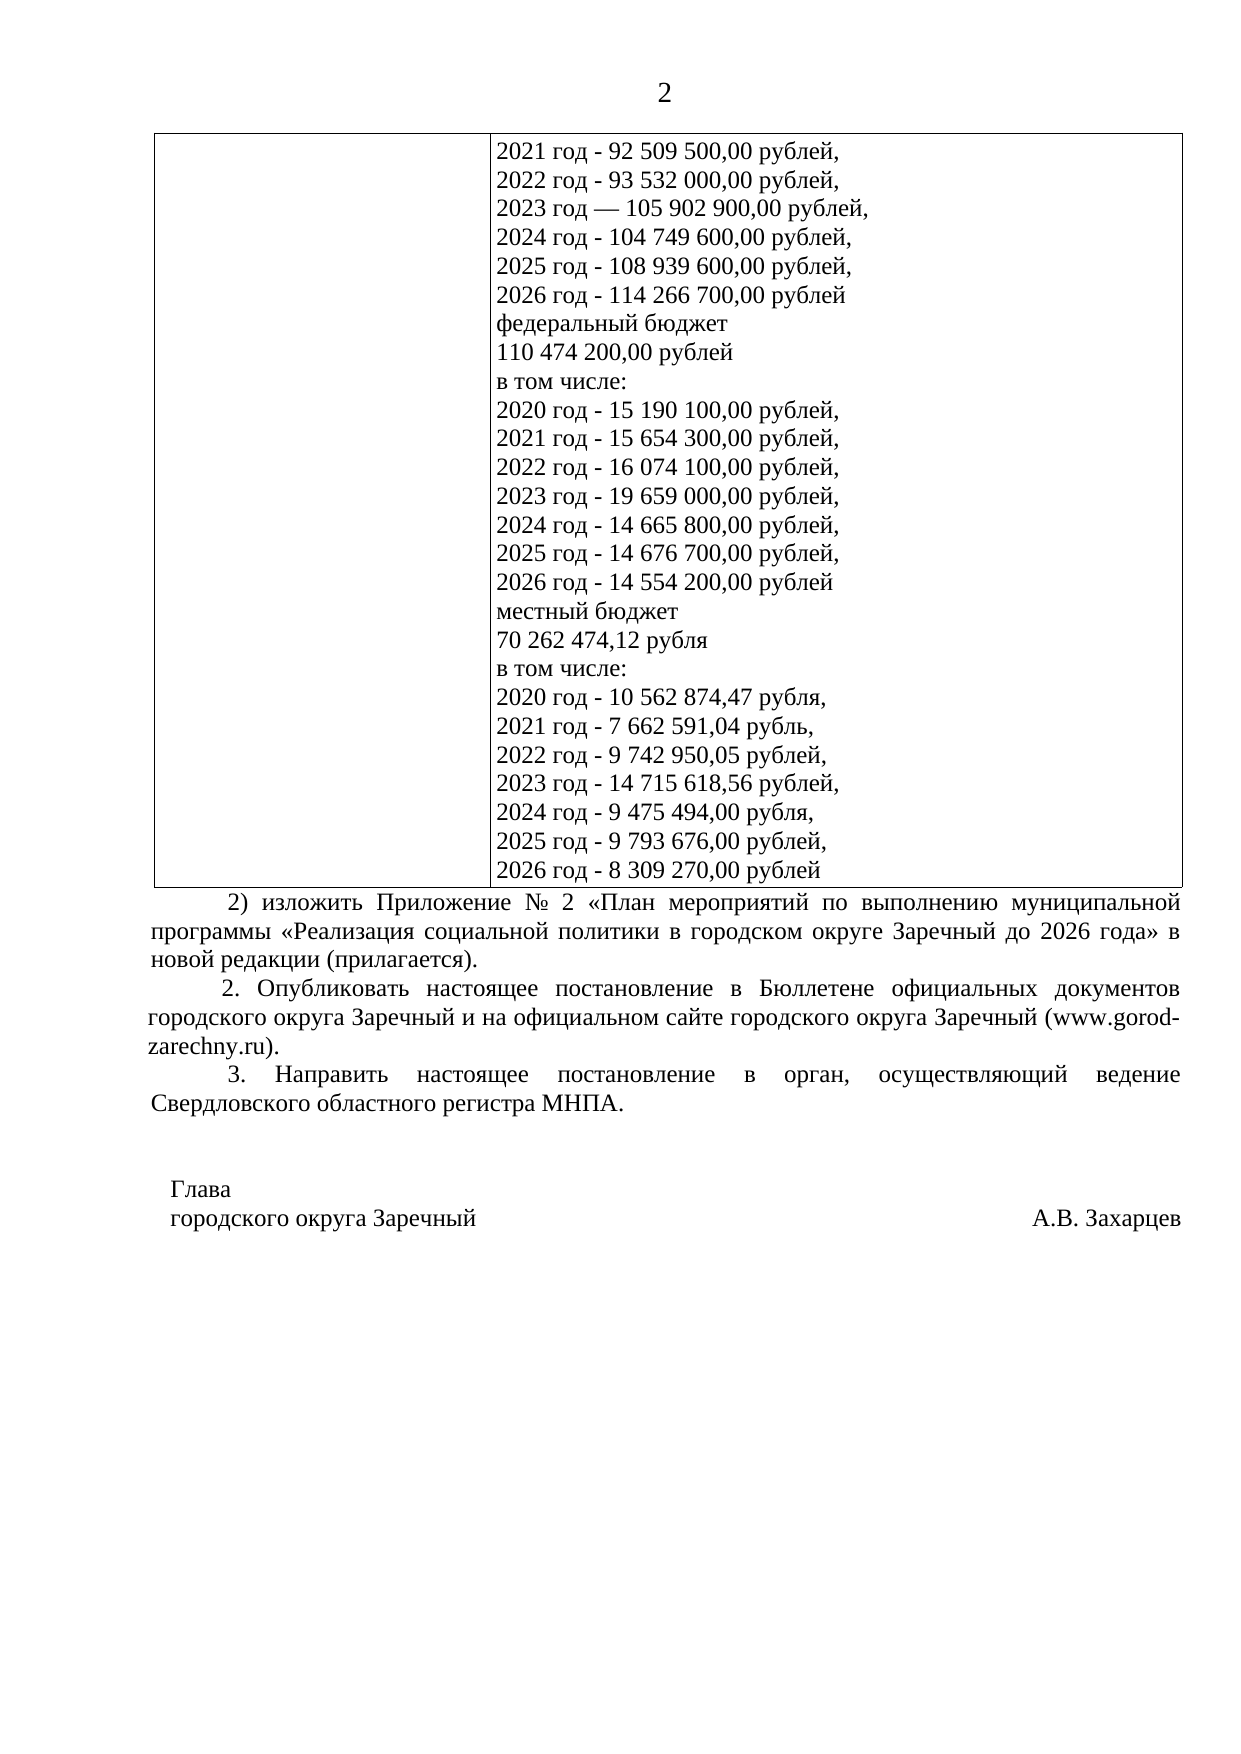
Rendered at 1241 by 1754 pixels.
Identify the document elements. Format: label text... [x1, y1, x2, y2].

table_header 2021 год - 92 509 500,00 рублей, 2022 год - 93 532 000,00 рублей, 2023 год — 105 902 900,00 рублей, 2024 год - 104 749 600,00 рублей, 2025 год - 108 939 600,00 рублей, 2026 год - 114 266 700,00 рублей федеральный бюджет 110 474 200,00 рублей в том числе: 2020 год - 15 190 100,00 рублей, 2021 год - 15 654 300,00 рублей, 2022 год - 16 074 100,00 рублей, 2023 год - 19 659 000,00 рублей, 2024 год - 14 665 800,00 рублей, 2025 год - 14 676 700,00 рублей, 2026 год - 14 554 200,00 рублей местный бюджет 70 262 474,12 рубля в том числе: 2020 год - 10 562 874,47 рубля, 2021 год - 7 662 591,04 рубль, 2022 год - 9 742 950,05 рублей, 2023 год - 14 715 618,56 рублей, 2024 год - 9 475 494,00 рубля, 2025 год - 9 793 676,00 рублей, 2026 год - 8 309 270,00 рублей [491, 134, 1182, 886]
table_header [573, 1175, 823, 1232]
text 2. Опубликовать настоящее постановление в Бюллетене официальных документов городского округа Заречный и на официальном сайте городского округа Заречный (www.gorod-zarechny.ru). [148, 973, 1181, 1059]
text 2) изложить Приложение № 2 «План мероприятий по выполнению муниципальной программы «Реализация социальной политики в городском округе Заречный до 2026 года» в новой редакции (прилагается). [151, 887, 1181, 973]
table_cell [824, 1232, 1192, 1261]
table_header А.В. Захарцев [824, 1175, 1192, 1232]
table_header [155, 134, 490, 886]
table_cell [159, 1232, 572, 1261]
table_cell [573, 1232, 823, 1261]
table_header Глава городского округа Заречный [159, 1175, 572, 1232]
text 3. Направить настоящее постановление в орган, осуществляющий ведение Свердловского областного регистра МНПА. [151, 1059, 1181, 1117]
